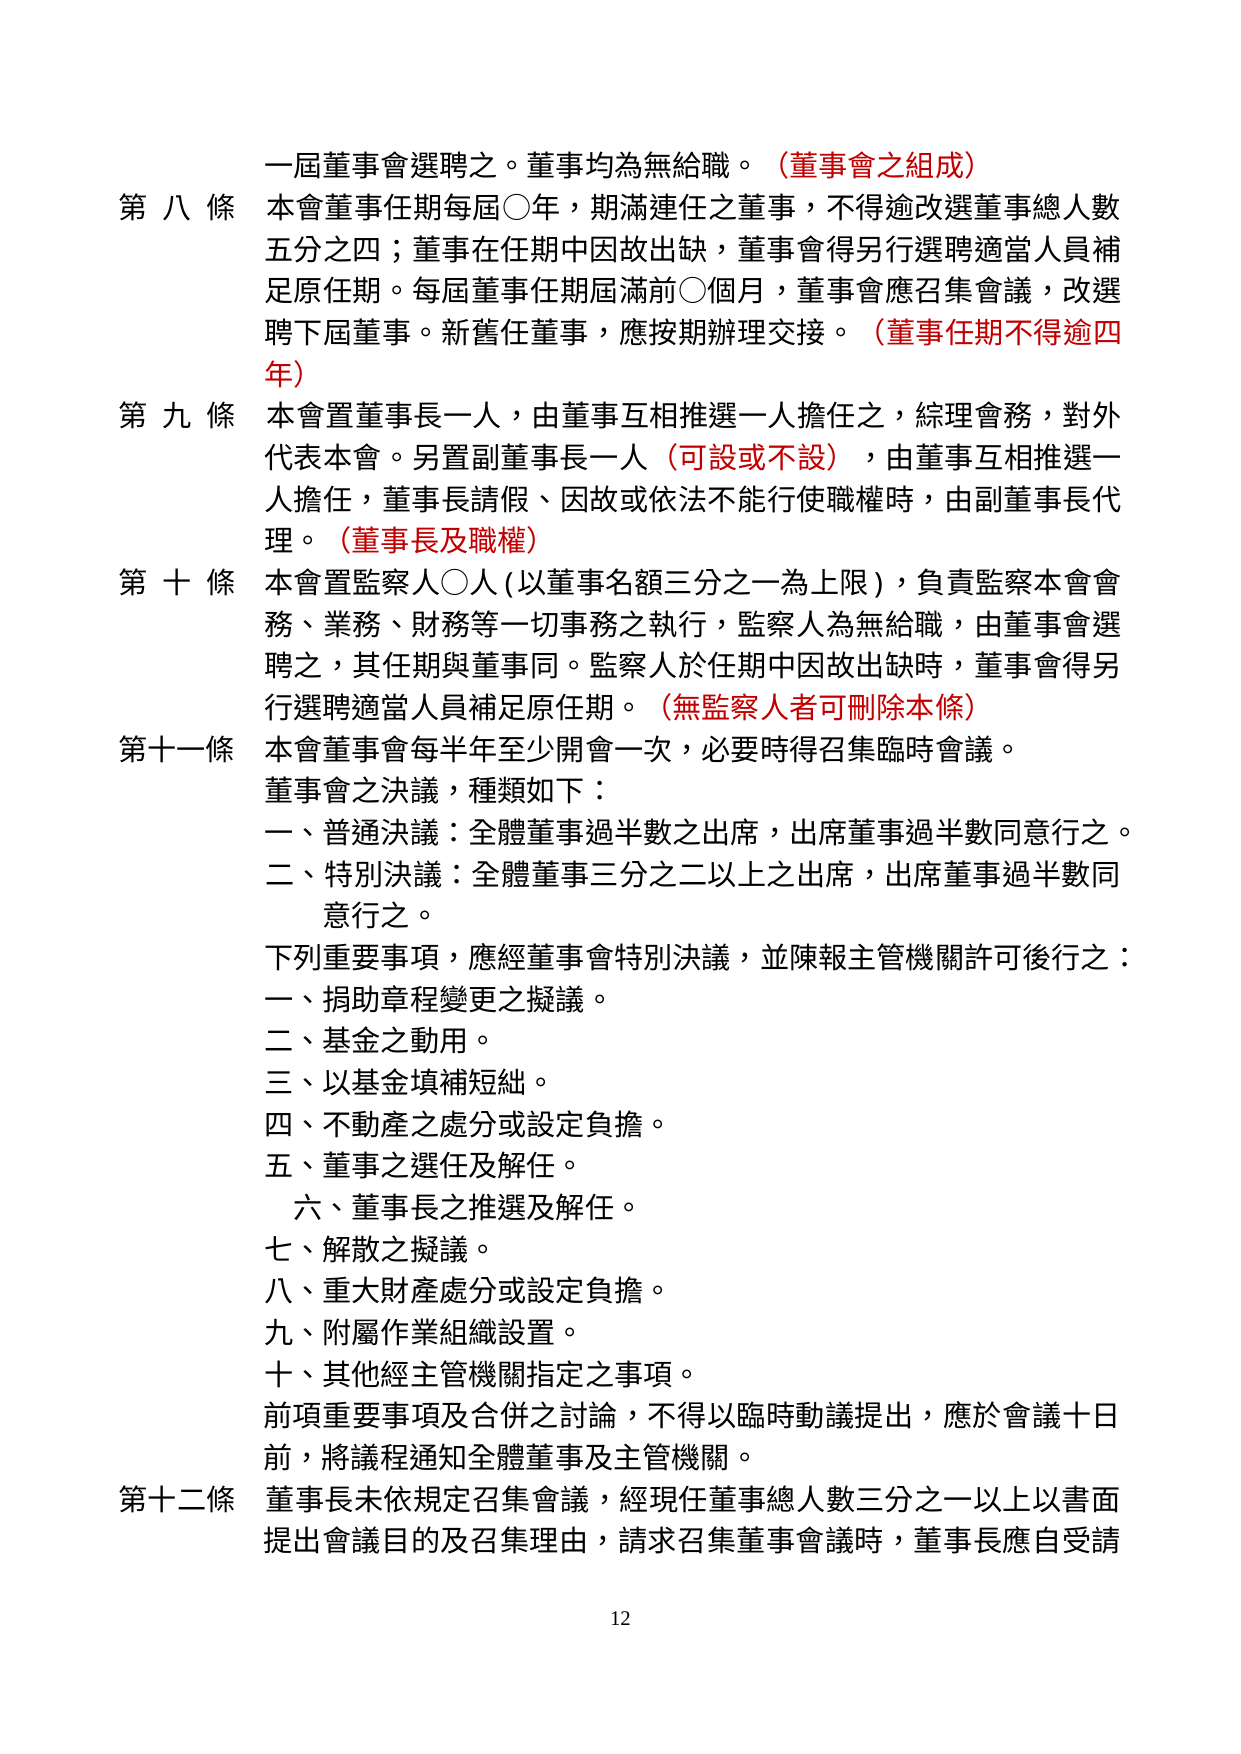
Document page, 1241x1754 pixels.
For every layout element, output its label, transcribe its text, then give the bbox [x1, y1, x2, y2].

text 第十二條 董事長未依規定召集會議，經現任董事總人數三分之一以上以書面提出會議目的及召集理由，請求召集董事會議時，董事長應自受請 [118, 1477, 1122, 1560]
text 第 九 條 本會置董事長一人，由董事互相推選一人擔任之，綜理會務，對外代表本會。另置副董事長一人（可設或不設），由董事互相推選一人擔任，董事長請假、因故或依法不能行使職權時，由副董事長代理。（董事長及職權） [118, 393, 1122, 560]
text 七、解散之擬議。 [118, 1227, 1122, 1268]
text 五、董事之選任及解任。 [118, 1143, 1122, 1185]
text 董事會之決議，種類如下： [118, 768, 1122, 810]
text 下列重要事項，應經董事會特別決議，並陳報主管機關許可後行之： [118, 935, 1122, 977]
text 第十一條 本會董事會每半年至少開會一次，必要時得召集臨時會議。 [118, 727, 1122, 768]
text 六、董事長之推選及解任。 [118, 1185, 1122, 1227]
text 第 八 條 本會董事任期每屆○年，期滿連任之董事，不得逾改選董事總人數五分之四；董事在任期中因故出缺，董事會得另行選聘適當人員補足原任期。每屆董事任期屆滿前○個月，董事會應召集會議，改選聘下屆董事。新舊任董事，應按期辦理交接。（董事任期不得逾四年） [118, 185, 1122, 393]
text 三、以基金填補短絀。 [118, 1060, 1122, 1102]
text 二、基金之動用。 [118, 1018, 1122, 1060]
text 二、特別決議：全體董事三分之二以上之出席，出席董事過半數同意行之。 [118, 852, 1122, 935]
text 第 十 條 本會置監察人○人(以董事名額三分之一為上限)，負責監察本會會務、業務、財務等一切事務之執行，監察人為無給職，由董事會選聘之，其任期與董事同。監察人於任期中因故出缺時，董事會得另行選聘適當人員補足原任期。（無監察人者可刪除本條） [118, 560, 1122, 727]
text 十、其他經主管機關指定之事項。 [118, 1352, 1122, 1393]
text 八、重大財產處分或設定負擔。 [118, 1268, 1122, 1310]
text 四、不動產之處分或設定負擔。 [118, 1102, 1122, 1143]
text 一、捐助章程變更之擬議。 [118, 977, 1122, 1018]
text 一、普通決議：全體董事過半數之出席，出席董事過半數同意行之。 [118, 810, 1122, 852]
text 一屆董事會選聘之。董事均為無給職。（董事會之組成） [118, 143, 1122, 185]
text 九、附屬作業組織設置。 [118, 1310, 1122, 1352]
text 前項重要事項及合併之討論，不得以臨時動議提出，應於會議十日前，將議程通知全體董事及主管機關。 [263, 1393, 1122, 1477]
